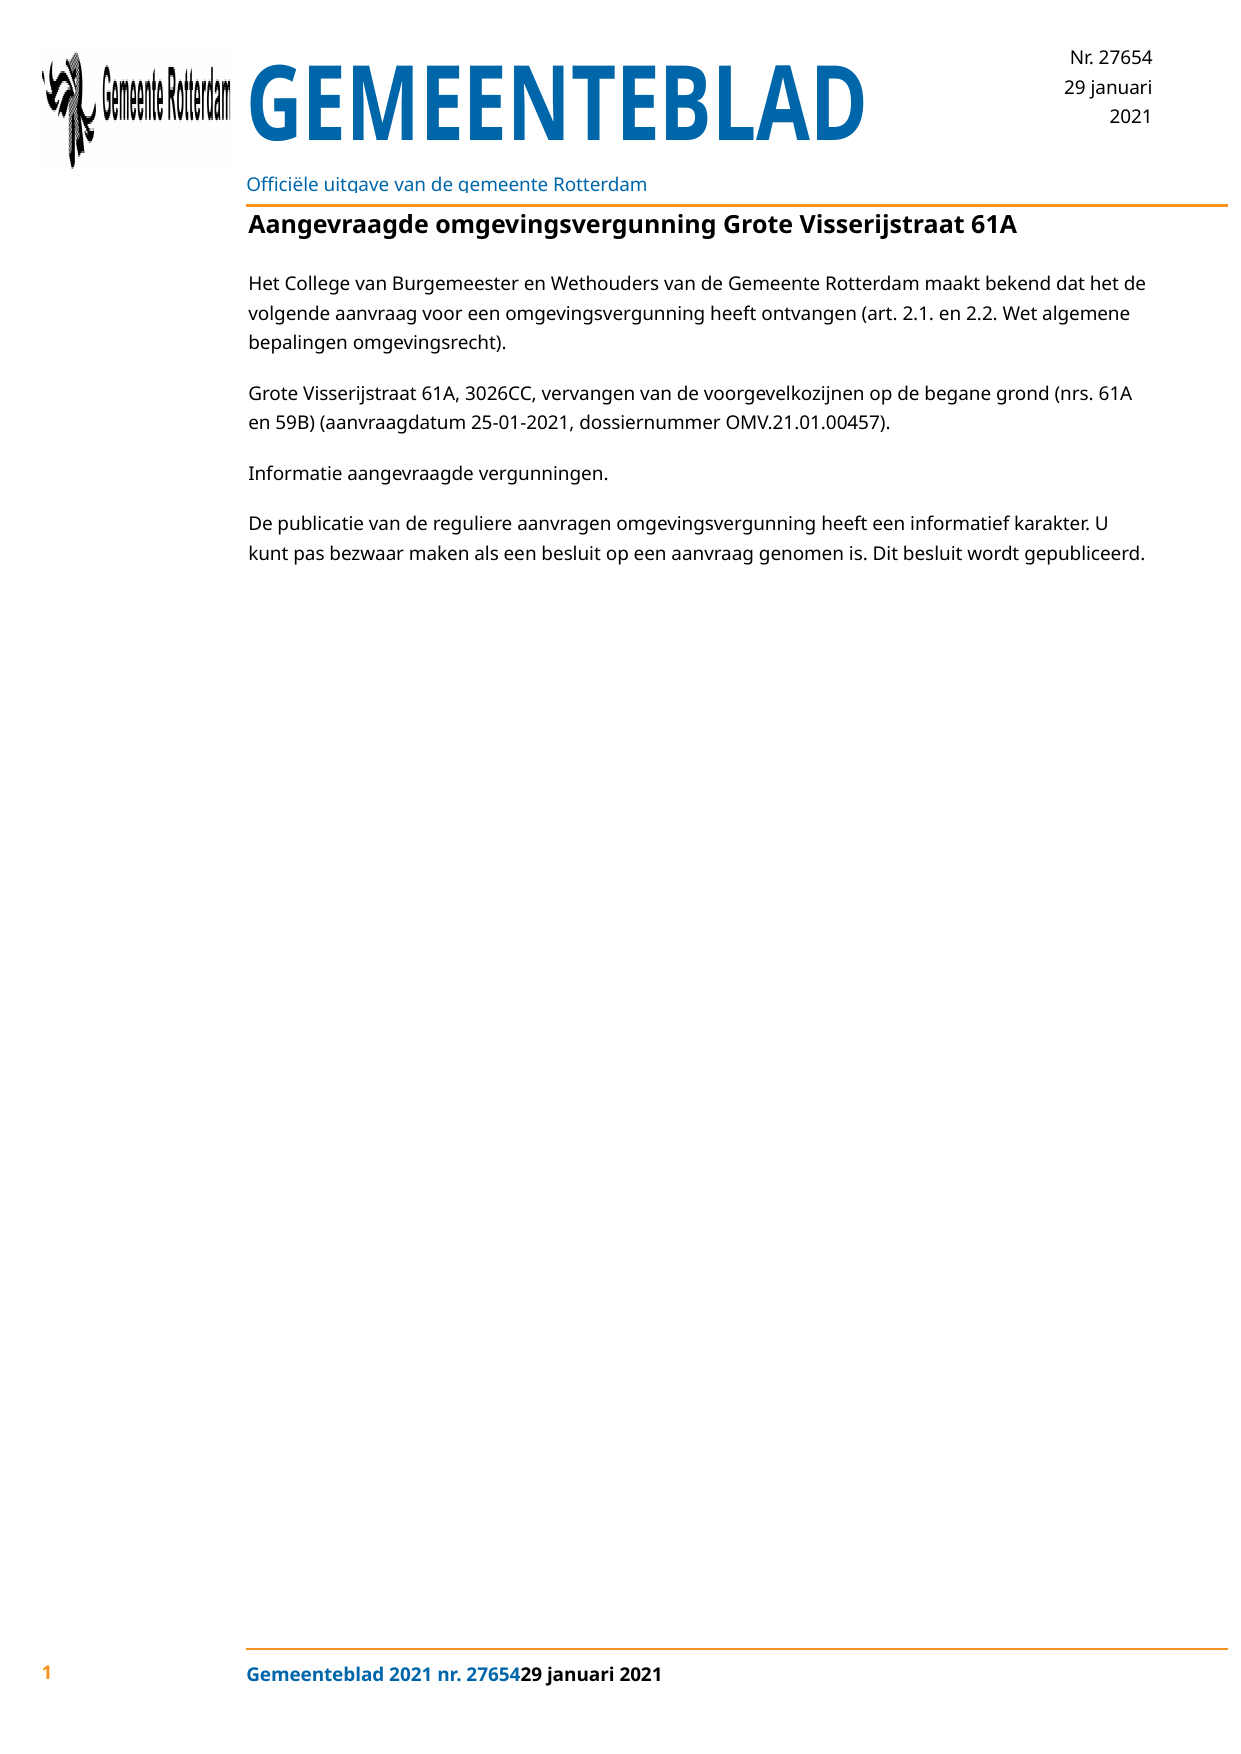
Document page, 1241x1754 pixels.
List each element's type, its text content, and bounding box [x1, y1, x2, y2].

text Informatie aangevraagde vergunningen. [248, 460, 1152, 486]
picture [41, 47, 231, 172]
text Aangevraagde omgevingsvergunning Grote Visserijstraat 61A [248, 207, 1152, 241]
text Grote Visserijstraat 61A, 3026CC, vervangen van de voorgevelkozijnen op de begane grond (nrs. 61A en 59B) (aanvraagdatum 25-01-2021, dossiernummer OMV.21.01.00457). [248, 380, 1152, 435]
text De publicatie van de reguliere aanvragen omgevingsvergunning heeft een informatief karakter. U kunt pas bezwaar maken als een besluit op een aanvraag genomen is. Dit besluit wordt gepubliceerd. [248, 510, 1152, 566]
text Het College van Burgemeester en Wethouders van de Gemeente Rotterdam maakt bekend dat het de volgende aanvraag voor een omgevingsvergunning heeft ontvangen (art. 2.1. en 2.2. Wet algemene bepalingen omgevingsrecht). [248, 270, 1152, 355]
